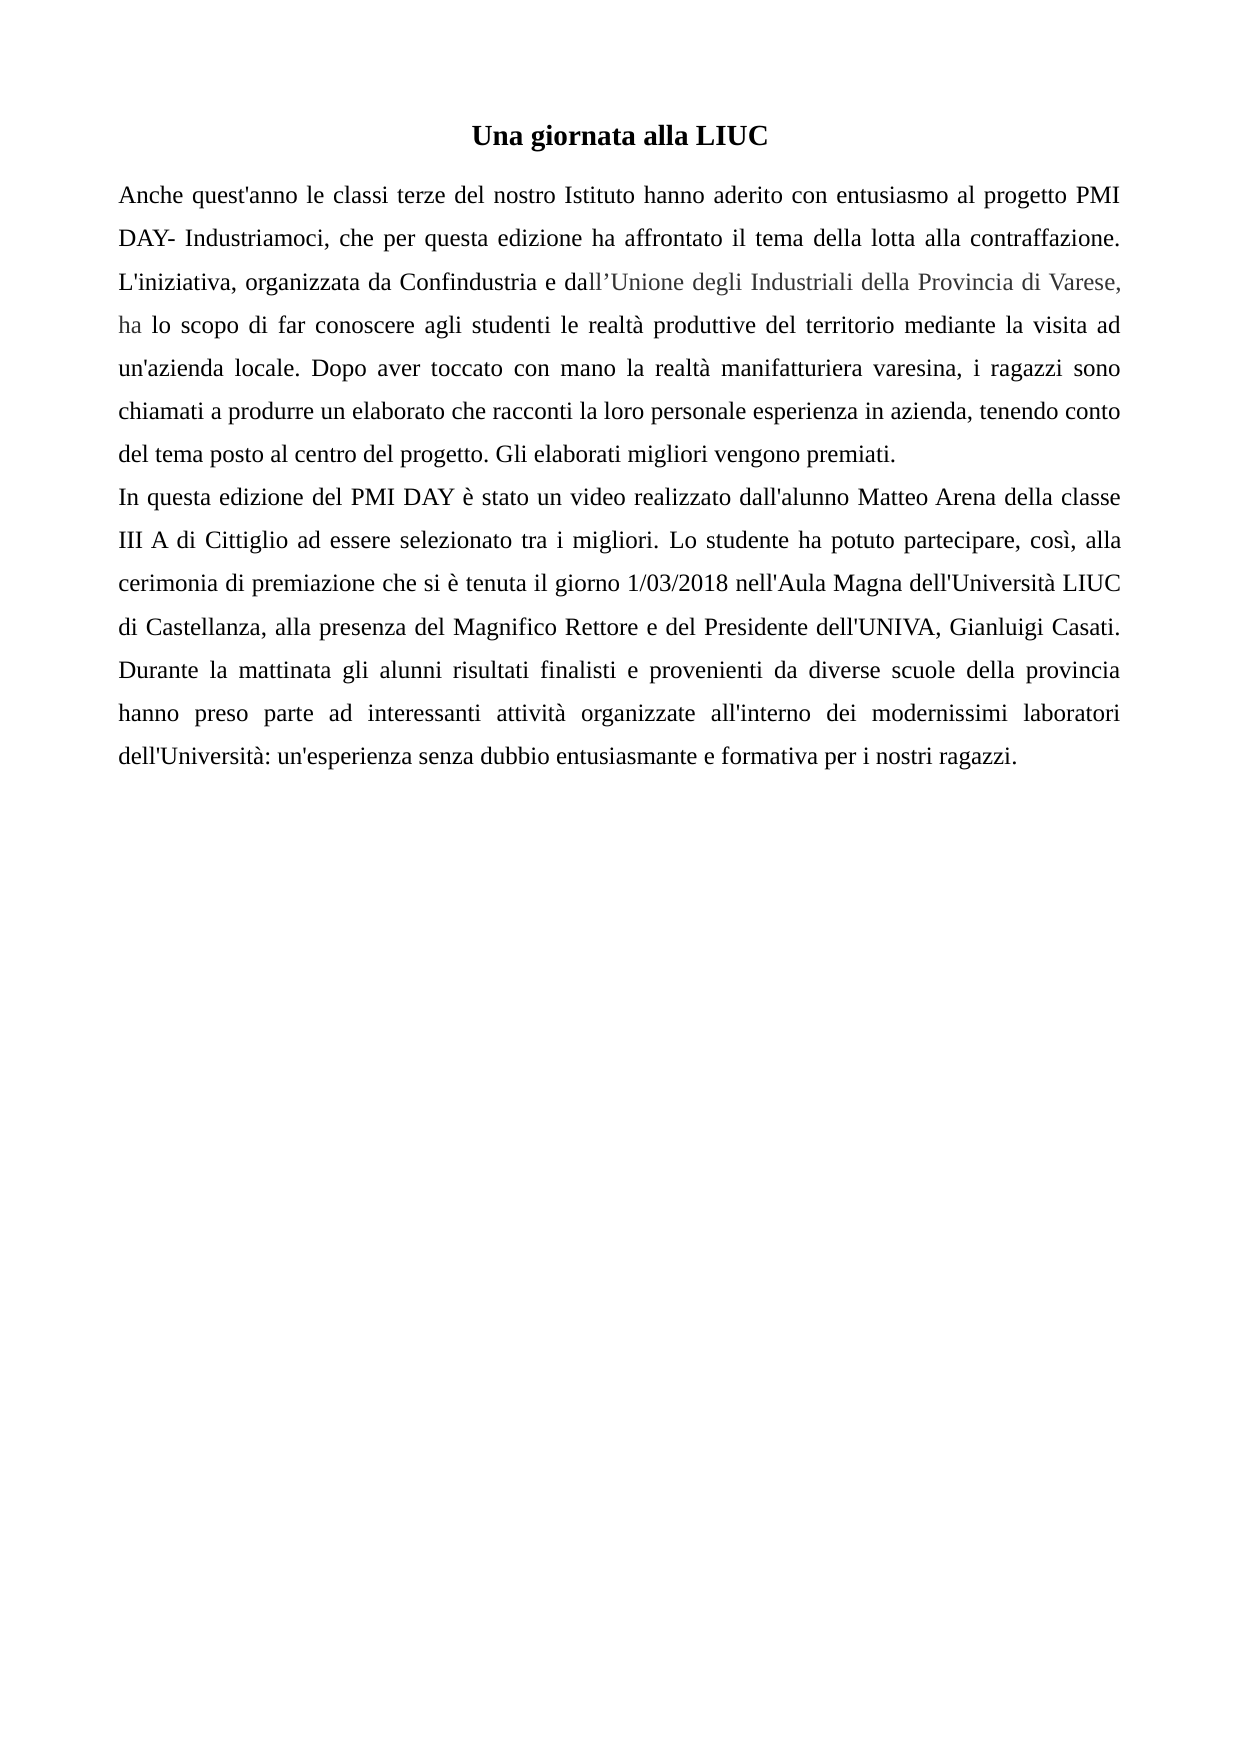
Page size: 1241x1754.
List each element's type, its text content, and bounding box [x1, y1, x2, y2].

text Anche quest'anno le classi terze del nostro Istituto hanno aderito con entusiasmo al progetto PMI DAY- Industriamoci, che per questa edizione ha affrontato il tema della lotta alla contraffazione. L'iniziativa, organizzata da Confindustria e dall’Unione degli Industriali della Provincia di Varese, ha lo scopo di far conoscere agli studenti le realtà produttive del territorio mediante la visita ad un'azienda locale. Dopo aver toccato con mano la realtà manifatturiera varesina, i ragazzi sono chiamati a produrre un elaborato che racconti la loro personale esperienza in azienda, tenendo conto del tema posto al centro del progetto. Gli elaborati migliori vengono premiati. [118, 180, 1122, 468]
text Una giornata alla LIUC [118, 118, 1122, 152]
text In questa edizione del PMI DAY è stato un video realizzato dall'alunno Matteo Arena della classe III A di Cittiglio ad essere selezionato tra i migliori. Lo studente ha potuto partecipare, così, alla cerimonia di premiazione che si è tenuta il giorno 1/03/2018 nell'Aula Magna dell'Università LIUC di Castellanza, alla presenza del Magnifico Rettore e del Presidente dell'UNIVA, Gianluigi Casati. Durante la mattinata gli alunni risultati finalisti e provenienti da diverse scuole della provincia hanno preso parte ad interessanti attività organizzate all'interno dei modernissimi laboratori dell'Università: un'esperienza senza dubbio entusiasmante e formativa per i nostri ragazzi. [118, 482, 1122, 770]
